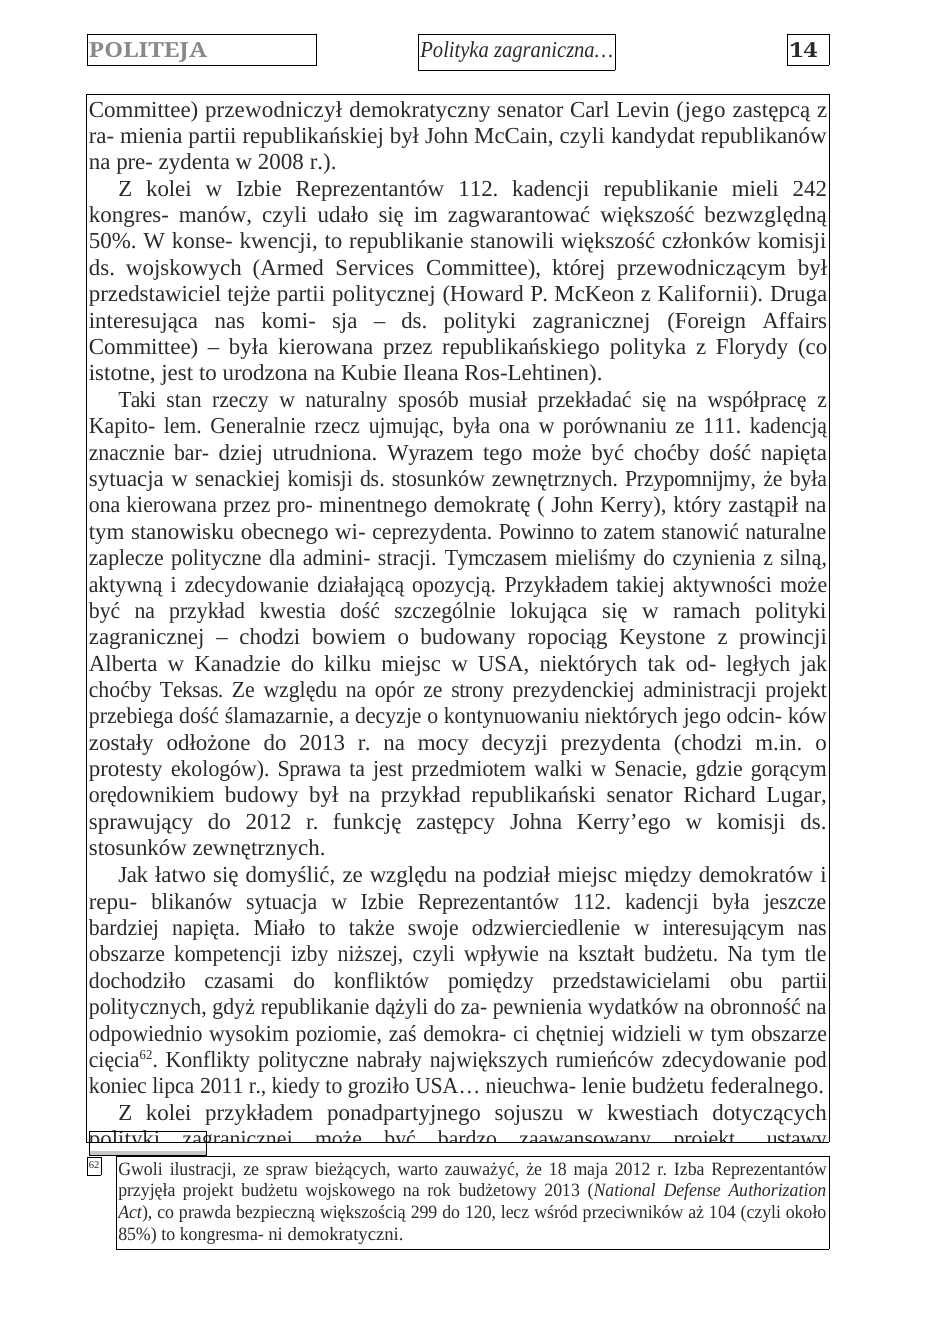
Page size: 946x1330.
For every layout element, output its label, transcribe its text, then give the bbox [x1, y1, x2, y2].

text 149 [789, 35, 829, 65]
text Jak łatwo się domyślić, ze względu na podział miejsc między demokratów i repu- blikanów sytuacja w Izbie Reprezentantów 112. kadencji była jeszcze bardziej napięta. Miało to także swoje odzwierciedlenie w interesującym nas obszarze kompetencji izby niższej, czyli wpływie na kształt budżetu. Na tym tle dochodziło czasami do konfliktów pomiędzy przedstawicielami obu partii politycznych, gdyż republikanie dążyli do za- pewnienia wydatków na obronność na odpowiednio wysokim poziomie, zaś demokra- ci chętniej widzieli w tym obszarze cięcia62. Konflikty polityczne nabrały największych rumieńców zdecydowanie pod koniec lipca 2011 r., kiedy to groziło USA… nieuchwa- lenie budżetu federalnego. [89, 861, 827, 1099]
text Polityka zagraniczna… [420, 37, 615, 63]
text Gwoli ilustracji, ze spraw bieżących, warto zauważyć, że 18 maja 2012 r. Izba Reprezentantów przyjęła projekt budżetu wojskowego na rok budżetowy 2013 (National Defense Authorization Act), co prawda bezpieczną większością 299 do 120, lecz wśród przeciwników aż 104 (czyli około 85%) to kongresma- ni demokratyczni. [118, 1158, 827, 1244]
text Z kolei przykładem ponadpartyjnego sojuszu w kwestiach dotyczących polityki zagranicznej może być bardzo zaawansowany projekt „ustawy Magnitskiego” (Sergei Magnitsky Rule of Law Accountability Act of 2012). Na mocy tego aktu prawnego rząd [89, 1099, 827, 1142]
text Committee) przewodniczył demokratyczny senator Carl Levin (jego zastępcą z ra- mienia partii republikańskiej był John McCain, czyli kandydat republikanów na pre- zydenta w 2008 r.). [89, 96, 827, 175]
text 62 [89, 1159, 101, 1171]
text Z kolei w Izbie Reprezentantów 112. kadencji republikanie mieli 242 kongres- manów, czyli udało się im zagwarantować większość bezwzględną 50%. W konse- kwencji, to republikanie stanowili większość członków komisji ds. wojskowych (Armed Services Committee), której przewodniczącym był przedstawiciel tejże partii politycznej (Howard P. McKeon z Kalifornii). Druga interesująca nas komi- sja – ds. polityki zagranicznej (Foreign Affairs Committee) – była kierowana przez republikańskiego polityka z Florydy (co istotne, jest to urodzona na Kubie Ileana Ros-Lehtinen). [89, 175, 827, 386]
text Taki stan rzeczy w naturalny sposób musiał przekładać się na współpracę z Kapito- lem. Generalnie rzecz ujmując, była ona w porównaniu ze 111. kadencją znacznie bar- dziej utrudniona. Wyrazem tego może być choćby dość napięta sytuacja w senackiej komisji ds. stosunków zewnętrznych. Przypomnijmy, że była ona kierowana przez pro- minentnego demokratę ( John Kerry), który zastąpił na tym stanowisku obecnego wi- ceprezydenta. Powinno to zatem stanowić naturalne zaplecze polityczne dla admini- stracji. Tymczasem mieliśmy do czynienia z silną, aktywną i zdecydowanie działającą opozycją. Przykładem takiej aktywności może być na przykład kwestia dość szczególnie lokująca się w ramach polityki zagranicznej – chodzi bowiem o budowany ropociąg Keystone z prowincji Alberta w Kanadzie do kilku miejsc w USA, niektórych tak od- ległych jak choćby Teksas. Ze względu na opór ze strony prezydenckiej administracji projekt przebiega dość ślamazarnie, a decyzje o kontynuowaniu niektórych jego odcin- ków zostały odłożone do 2013 r. na mocy decyzji prezydenta (chodzi m.in. o protesty ekologów). Sprawa ta jest przedmiotem walki w Senacie, gdzie gorącym orędownikiem budowy był na przykład republikański senator Richard Lugar, sprawujący do 2012 r. funkcję zastępcy Johna Kerry’ego w komisji ds. stosunków zewnętrznych. [89, 386, 827, 861]
text POLITEJA 1(23)/2013 [89, 35, 316, 65]
